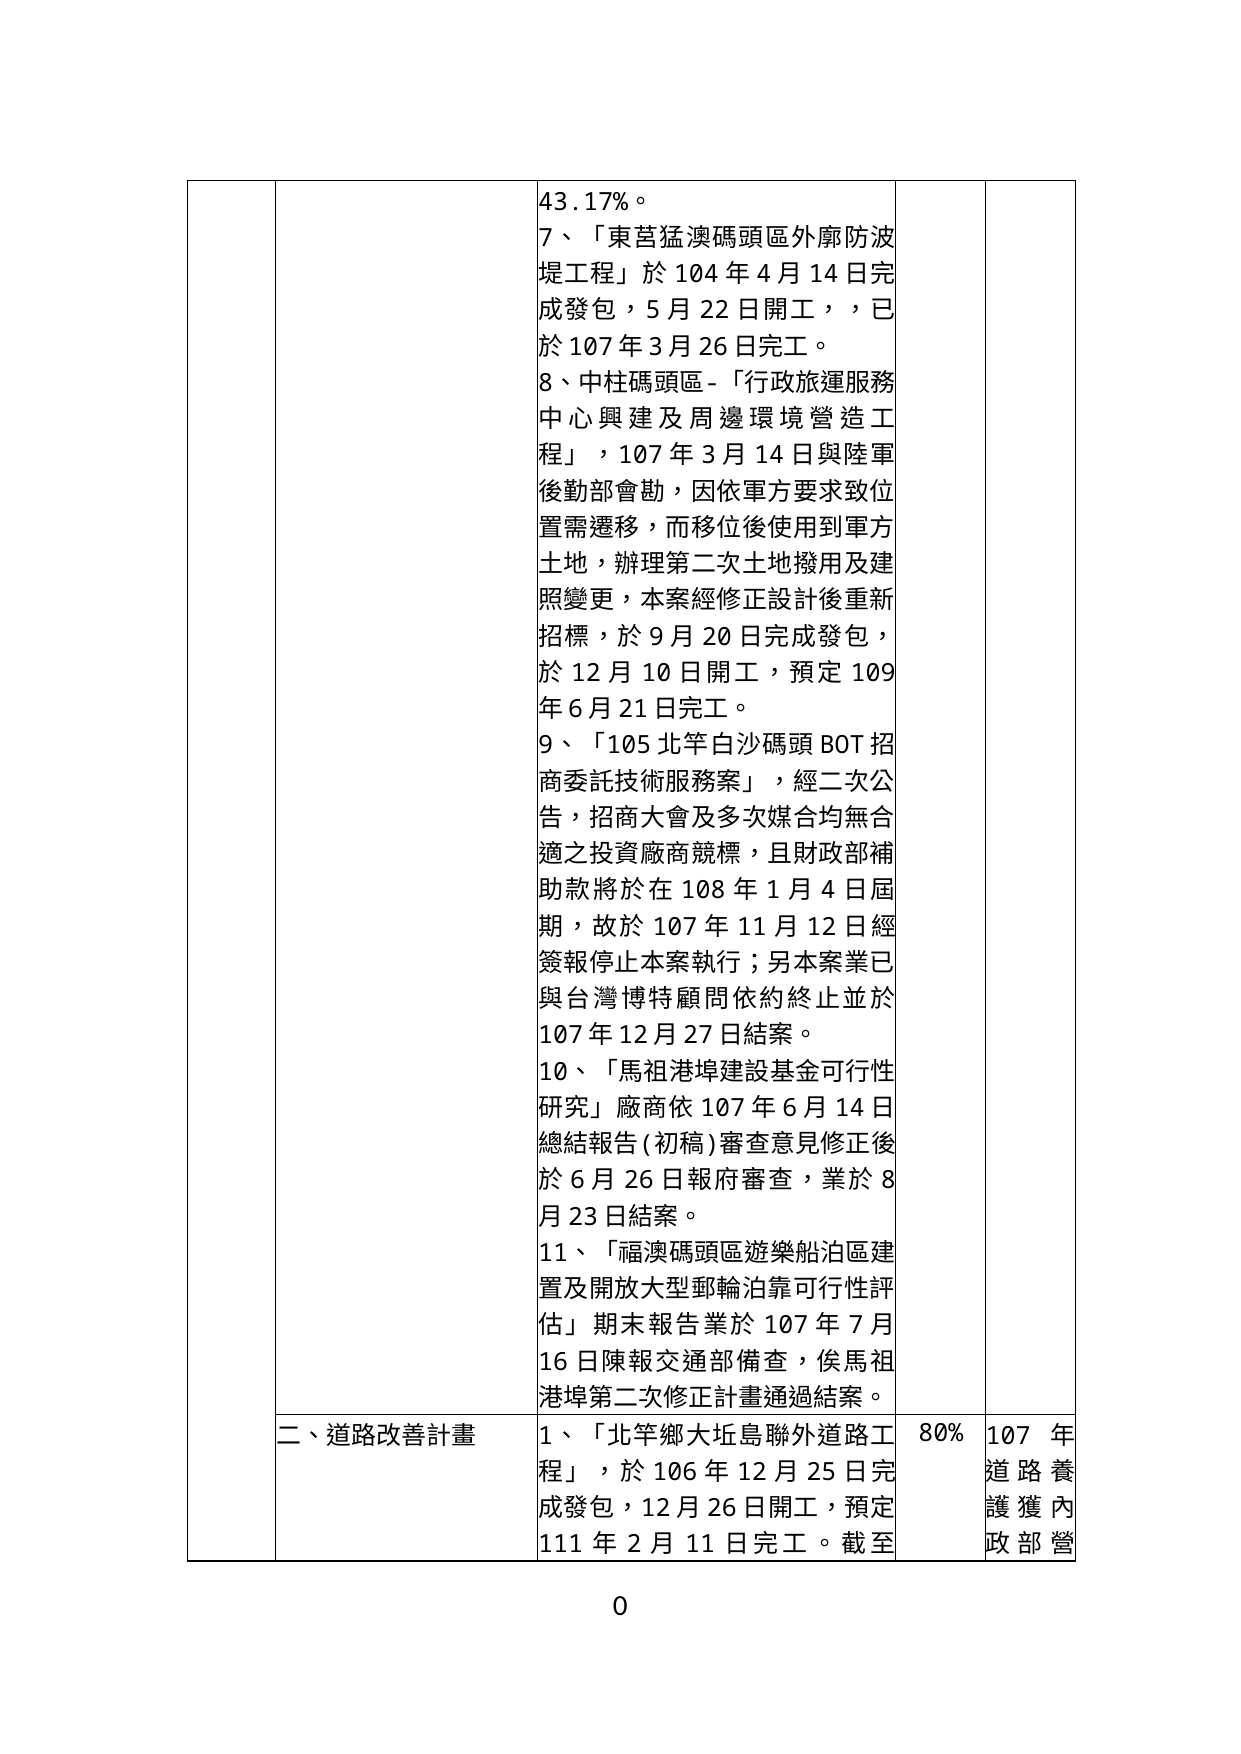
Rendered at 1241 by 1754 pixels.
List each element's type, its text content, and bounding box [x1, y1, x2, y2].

table_cell 80% [896, 1415, 985, 1560]
table_cell 107年道路養護獲內政部營 [986, 1415, 1075, 1560]
table_cell 二、道路改善計畫 [276, 1415, 537, 1560]
table_cell [276, 181, 537, 1413]
table_cell 43.17%。 7、「東莒猛澳碼頭區外廓防波堤工程」於104年4月14日完成發包，5月22日開工，，已於107年3月26日完工。 8、中柱碼頭區-「行政旅運服務中心興建及周邊環境營造工程」，107年3月14日與陸軍後勤部會勘，因依軍方要求致位置需遷移，而移位後使用到軍方土地，辦理第二次土地撥用及建照變更，本案經修正設計後重新招標，於9月20日完成發包，於12月10日開工，預定109年6月21日完工。 9、「105北竿白沙碼頭BOT招商委託技術服務案」，經二次公告，招商大會及多次媒合均無合適之投資廠商競標，且財政部補助款將於在108年1月4日屆期，故於107年11月12日經簽報停止本案執行；另本案業已與台灣博特顧問依約終止並於107年12月27日結案。 10、「馬祖港埠建設基金可行性研究」廠商依107年6月14日總結報告(初稿)審查意見修正後於6月26日報府審查，業於8月23日結案。 11、「福澳碼頭區遊樂船泊區建置及開放大型郵輪泊靠可行性評估」期末報告業於107年7月16日陳報交通部備查，俟馬祖港埠第二次修正計畫通過結案。 [538, 181, 895, 1413]
table_cell [986, 181, 1075, 1413]
table_cell [188, 181, 275, 1560]
table_cell [896, 181, 985, 1413]
table_cell 1、「北竿鄉大坵島聯外道路工程」，於106年12月25日完成發包，12月26日開工，預定111年2月11日完工。截至 [538, 1415, 895, 1560]
